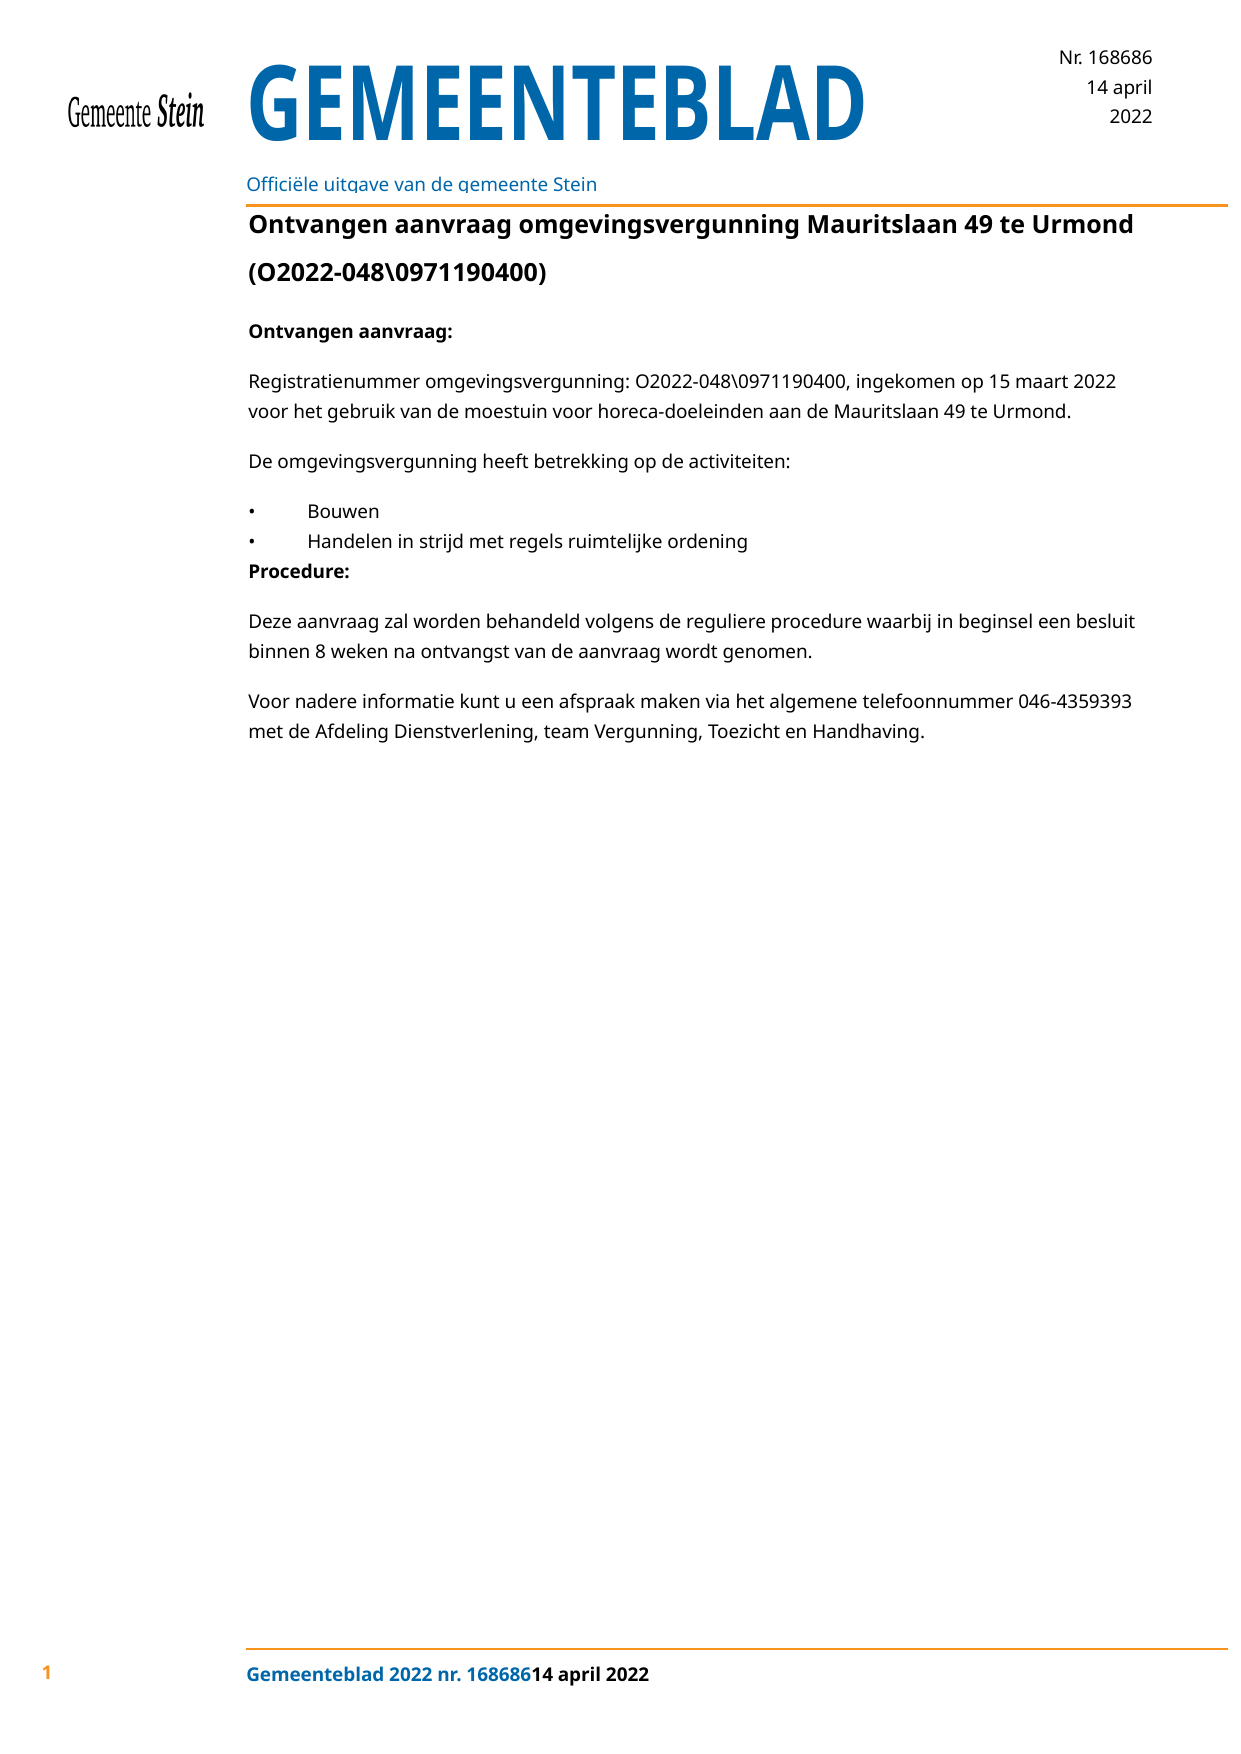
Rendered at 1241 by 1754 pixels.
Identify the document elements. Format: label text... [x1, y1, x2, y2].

text Ontvangen aanvraag omgevingsvergunning Mauritslaan 49 te Urmond (O2022-048\0971190400) [248, 207, 1152, 288]
list Handelen in strijd met regels ruimtelijke ordening [248, 528, 1152, 554]
text Ontvangen aanvraag: [248, 318, 1152, 344]
list Bouwen [248, 499, 1152, 524]
text Voor nadere informatie kunt u een afspraak maken via het algemene telefoonnummer 046-4359393 met de Afdeling Dienstverlening, team Vergunning, Toezicht en Handhaving. [248, 688, 1152, 744]
text Registratienummer omgevingsvergunning: O2022-048\0971190400, ingekomen op 15 maart 2022 voor het gebruik van de moestuin voor horeca-doeleinden aan de Mauritslaan 49 te Urmond. [248, 368, 1152, 424]
text Deze aanvraag zal worden behandeld volgens de reguliere procedure waarbij in beginsel een besluit binnen 8 weken na ontvangst van de aanvraag wordt genomen. [248, 608, 1152, 664]
text Procedure: [248, 558, 1152, 584]
text De omgevingsvergunning heeft betrekking op de activiteiten: [248, 448, 1152, 474]
picture [41, 47, 231, 172]
